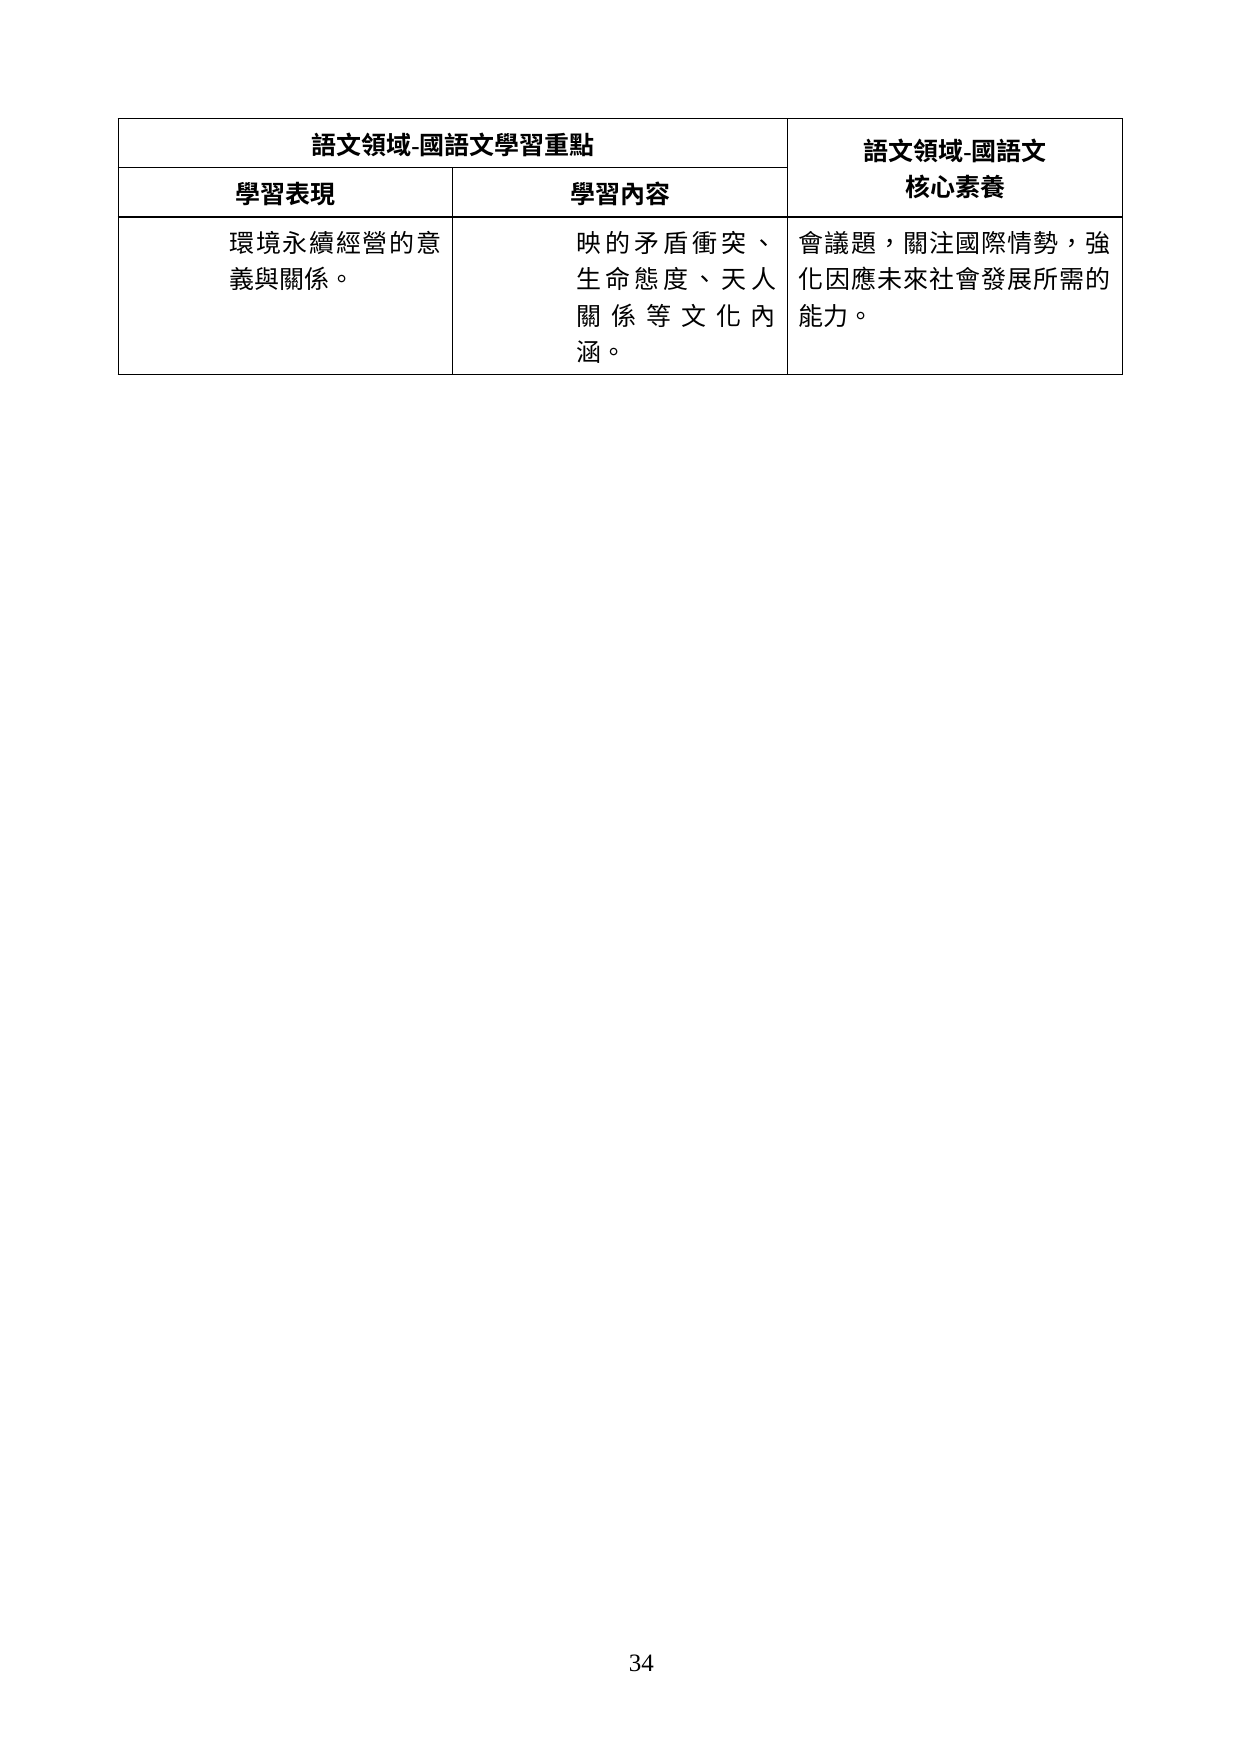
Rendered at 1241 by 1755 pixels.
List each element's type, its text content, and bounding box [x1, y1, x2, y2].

table_cell 學習內容 [453, 168, 787, 216]
table_header 語文領域-國語文 核心素養 [788, 119, 1122, 216]
table_header 語文領域-國語文學習重點 [119, 119, 787, 167]
table_cell 會議題，關注國際情勢，強化因應未來社會發展所需的能力。 [788, 218, 1122, 374]
table_cell 映的矛盾衝突、生命態度、天人關係等文化內涵。 [453, 218, 787, 374]
table_cell 環境永續經營的意義與關係。 [119, 218, 452, 374]
table_cell 學習表現 [119, 168, 452, 216]
